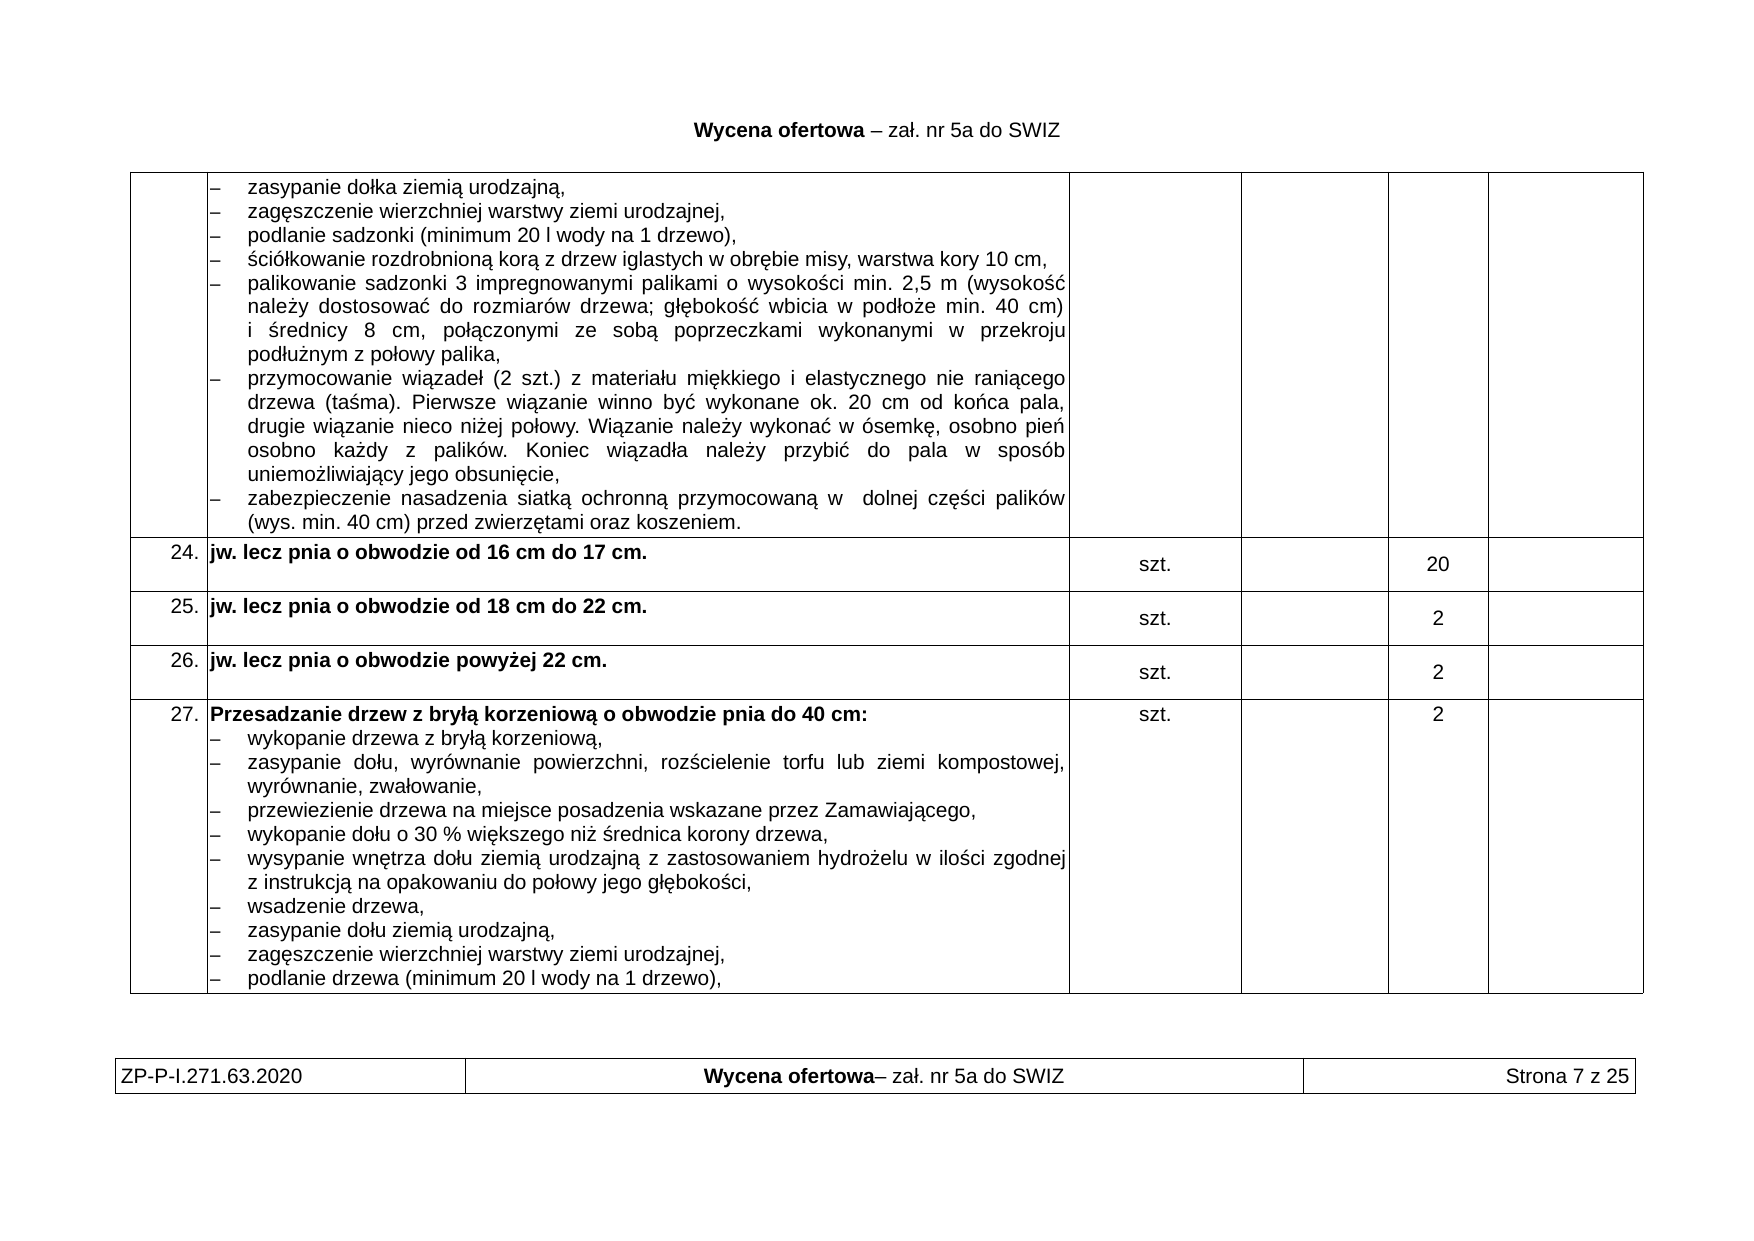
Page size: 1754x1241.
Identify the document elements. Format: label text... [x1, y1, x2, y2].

table_cell [1070, 173, 1241, 537]
table_cell [1489, 646, 1643, 699]
table_cell [1489, 592, 1643, 645]
table_cell [1489, 700, 1643, 992]
table_cell szt. [1070, 646, 1241, 699]
table_cell [1242, 646, 1388, 699]
table_cell [131, 592, 207, 645]
table_cell szt. [1070, 700, 1241, 992]
table_cell jw. lecz pnia o obwodzie od 16 cm do 17 cm. [208, 538, 1069, 591]
table_cell [1242, 173, 1388, 537]
table_cell [1242, 592, 1388, 645]
table_cell 20 [1389, 538, 1488, 591]
table_cell [1242, 538, 1388, 591]
table_cell szt. [1070, 538, 1241, 591]
table_cell [1489, 538, 1643, 591]
table_cell Przesadzanie drzew z bryłą korzeniową o obwodzie pnia do 40 cm: wykopanie drzewa z bryłą korzeniową, zasypanie dołu, wyrównanie powierzchni, rozścielenie torfu lub ziemi kompostowej, wyrównanie, zwałowanie, przewiezienie drzewa na miejsce posadzenia wskazane przez Zamawiającego, wykopanie dołu o 30 % większego niż średnica korony drzewa, wysypanie wnętrza dołu ziemią urodzajną z zastosowaniem hydrożelu w ilości zgodnej z instrukcją na opakowaniu do połowy jego głębokości, wsadzenie drzewa, zasypanie dołu ziemią urodzajną, zagęszczenie wierzchniej warstwy ziemi urodzajnej, podlanie drzewa (minimum 20 l wody na 1 drzewo), ściółkowanie rozdrobnioną korą z drzew iglastych w obrębie misy, warstwa kory 10 cm, palikowanie sadzonki 3 impregnowanymi palikami o wysokości min. 2,5 m (wysokość należy dostosować do rozmiarów drzewa; głębokość wbicia w podłoże min. 40 cm) i średnicy 8 cm, połączonymi ze sobą poprzeczkami wykonanymi w przekroju podłużnym z połowy palika, przymocowanie wiązadeł (2 szt.) z materiału miękkiego i elastycznego nie raniącego drzewa (taśma). Pierwsze wiązanie winno być wykonane ok. 20 cm od końca pala, drugie wiązanie nieco niżej połowy. Wiązanie należy wykonać w ósemkę, osobno pień osobno każdy z palików. Koniec wiązadła należy przybić do pala w sposób uniemożliwiający jego obsunięcie, zabezpieczenie nasadzenia siatką ochronną przymocowaną w dolnej części palików (wys. min. 40 cm) przed zwierzętami oraz koszeniem. [208, 700, 1069, 992]
table_cell jw. lecz pnia o obwodzie powyżej 22 cm. [208, 646, 1069, 699]
table_cell 2 [1389, 700, 1488, 992]
table_cell jw. lecz pnia o obwodzie od 18 cm do 22 cm. [208, 592, 1069, 645]
table_cell [131, 173, 207, 537]
table_cell [1489, 173, 1643, 537]
table_cell 2 [1389, 646, 1488, 699]
table_cell 2 [1389, 592, 1488, 645]
table_cell szt. [1070, 592, 1241, 645]
table_cell [1389, 173, 1488, 537]
table_cell [131, 646, 207, 699]
table_cell [131, 700, 207, 992]
table_cell Sadzenie drzew liściastych z bryłą korzeniową lub w pojemnikach o pojemności minimum 10 l, z materiałem roślinnym I klasy o obwodzie pnia do 12 - 15 cm mierzonym na wysokości 100 cm (sadzonka I klasy, materiał zdrowy, czysty odmianowo bez uszkodzeń z koroną minimum 3 letnią)- materiał Wykonawcy. Zamawiający zastrzega sobie prawo kontroli jakości materiału nasadzeniowego przed dopuszczeniem do nasadzeń: sprawdzenie odczynu gleby i doprowadzenie go w razie potrzeby do wartości odpowiedniej dla sadzonego drzewa, wykopanie dołu o 30 % większego niż bryła korzeniowa, zasypanie wnętrza dołu ziemią urodzajną z zastosowaniem hydrożelu w ilości zgodnej z instrukcją na opakowaniu do połowy jego głębokości, wsadzenie sadzonki, zasypanie dołka ziemią urodzajną, zagęszczenie wierzchniej warstwy ziemi urodzajnej, podlanie sadzonki (minimum 20 l wody na 1 drzewo), ściółkowanie rozdrobnioną korą z drzew iglastych w obrębie misy, warstwa kory 10 cm, palikowanie sadzonki 3 impregnowanymi palikami o wysokości min. 2,5 m (wysokość należy dostosować do rozmiarów drzewa; głębokość wbicia w podłoże min. 40 cm) i średnicy 8 cm, połączonymi ze sobą poprzeczkami wykonanymi w przekroju podłużnym z połowy palika, przymocowanie wiązadeł (2 szt.) z materiału miękkiego i elastycznego nie raniącego drzewa (taśma). Pierwsze wiązanie winno być wykonane ok. 20 cm od końca pala, drugie wiązanie nieco niżej połowy. Wiązanie należy wykonać w ósemkę, osobno pień osobno każdy z palików. Koniec wiązadła należy przybić do pala w sposób uniemożliwiający jego obsunięcie, zabezpieczenie nasadzenia siatką ochronną przymocowaną w dolnej części palików (wys. min. 40 cm) przed zwierzętami oraz koszeniem. [208, 173, 1069, 537]
table_cell [131, 538, 207, 591]
table_cell [1242, 700, 1388, 992]
